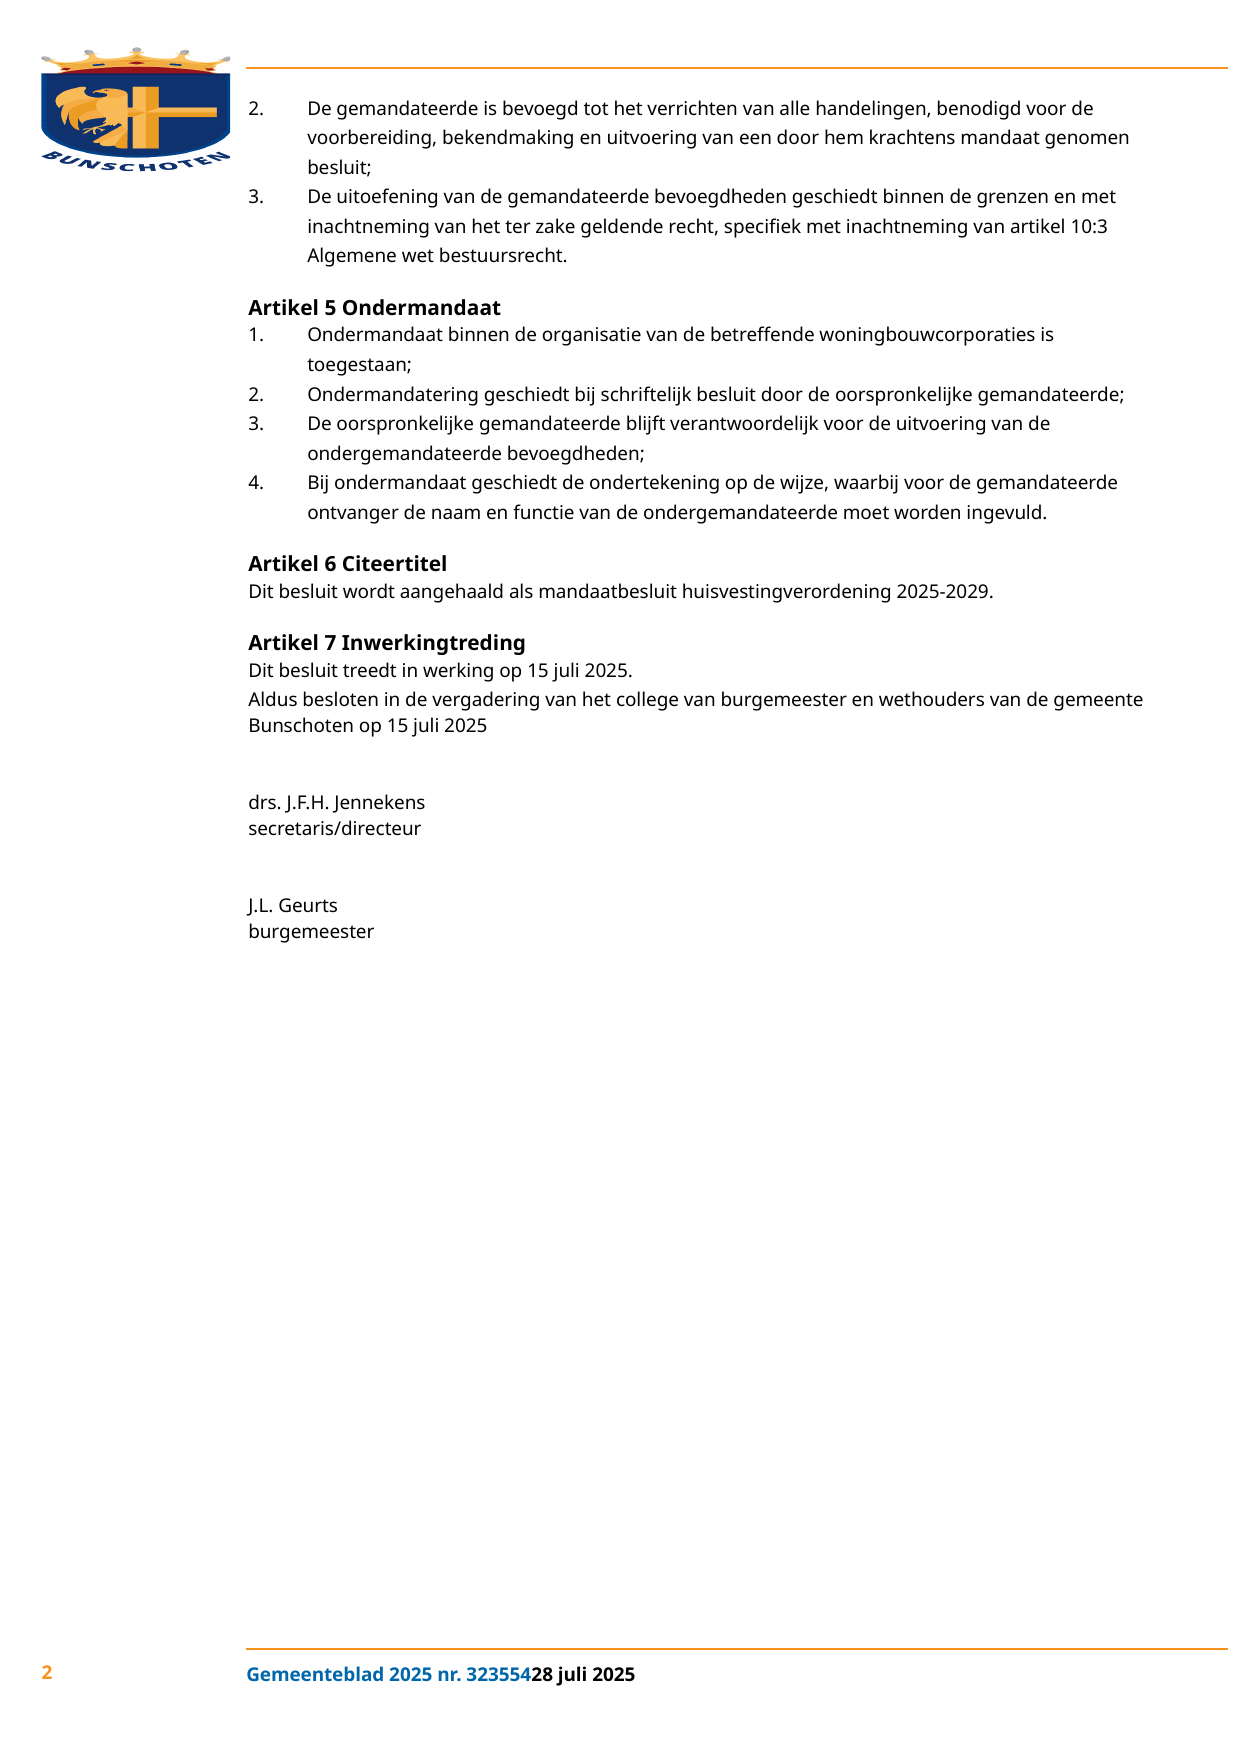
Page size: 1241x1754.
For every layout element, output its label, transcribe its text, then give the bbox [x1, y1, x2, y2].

list Bij ondermandaat geschiedt de ondertekening op de wijze, waarbij voor de gemandateerde ontvanger de naam en functie van de ondergemandateerde moet worden ingevuld. [248, 469, 1152, 525]
list De uitoefening van de gemandateerde bevoegdheden geschiedt binnen de grenzen en met inachtneming van het ter zake geldende recht, specifiek met inachtneming van artikel 10:3 Algemene wet bestuursrecht. [248, 183, 1152, 268]
list De oorspronkelijke gemandateerde blijft verantwoordelijk voor de uitvoering van de ondergemandateerde bevoegdheden; [248, 410, 1152, 466]
list De gemandateerde is bevoegd tot het verrichten van alle handelingen, benodigd voor de voorbereiding, bekendmaking en uitvoering van een door hem krachtens mandaat genomen besluit; [248, 95, 1152, 180]
text Aldus besloten in de vergadering van het college van burgemeester en wethouders van de gemeente Bunschoten op 15 juli 2025 [248, 686, 1152, 738]
text drs. J.F.H. Jennekens [248, 789, 1152, 815]
list Ondermandatering geschiedt bij schriftelijk besluit door de oorspronkelijke gemandateerde; [248, 381, 1152, 406]
text secretaris/directeur [248, 815, 1152, 841]
text J.L. Geurts [248, 892, 1152, 918]
text Artikel 7 Inwerkingtreding [248, 628, 1152, 657]
list Ondermandaat binnen de organisatie van de betreffende woningbouwcorporaties is toegestaan; [248, 322, 1152, 377]
text Dit besluit treedt in werking op 15 juli 2025. [248, 657, 1152, 682]
text Dit besluit wordt aangehaald als mandaatbesluit huisvestingverordening 2025-2029. [248, 578, 1152, 604]
text burgemeester [248, 918, 1152, 944]
text Artikel 5 Ondermandaat [248, 293, 1152, 322]
picture [41, 47, 231, 172]
text Artikel 6 Citeertitel [248, 549, 1152, 578]
